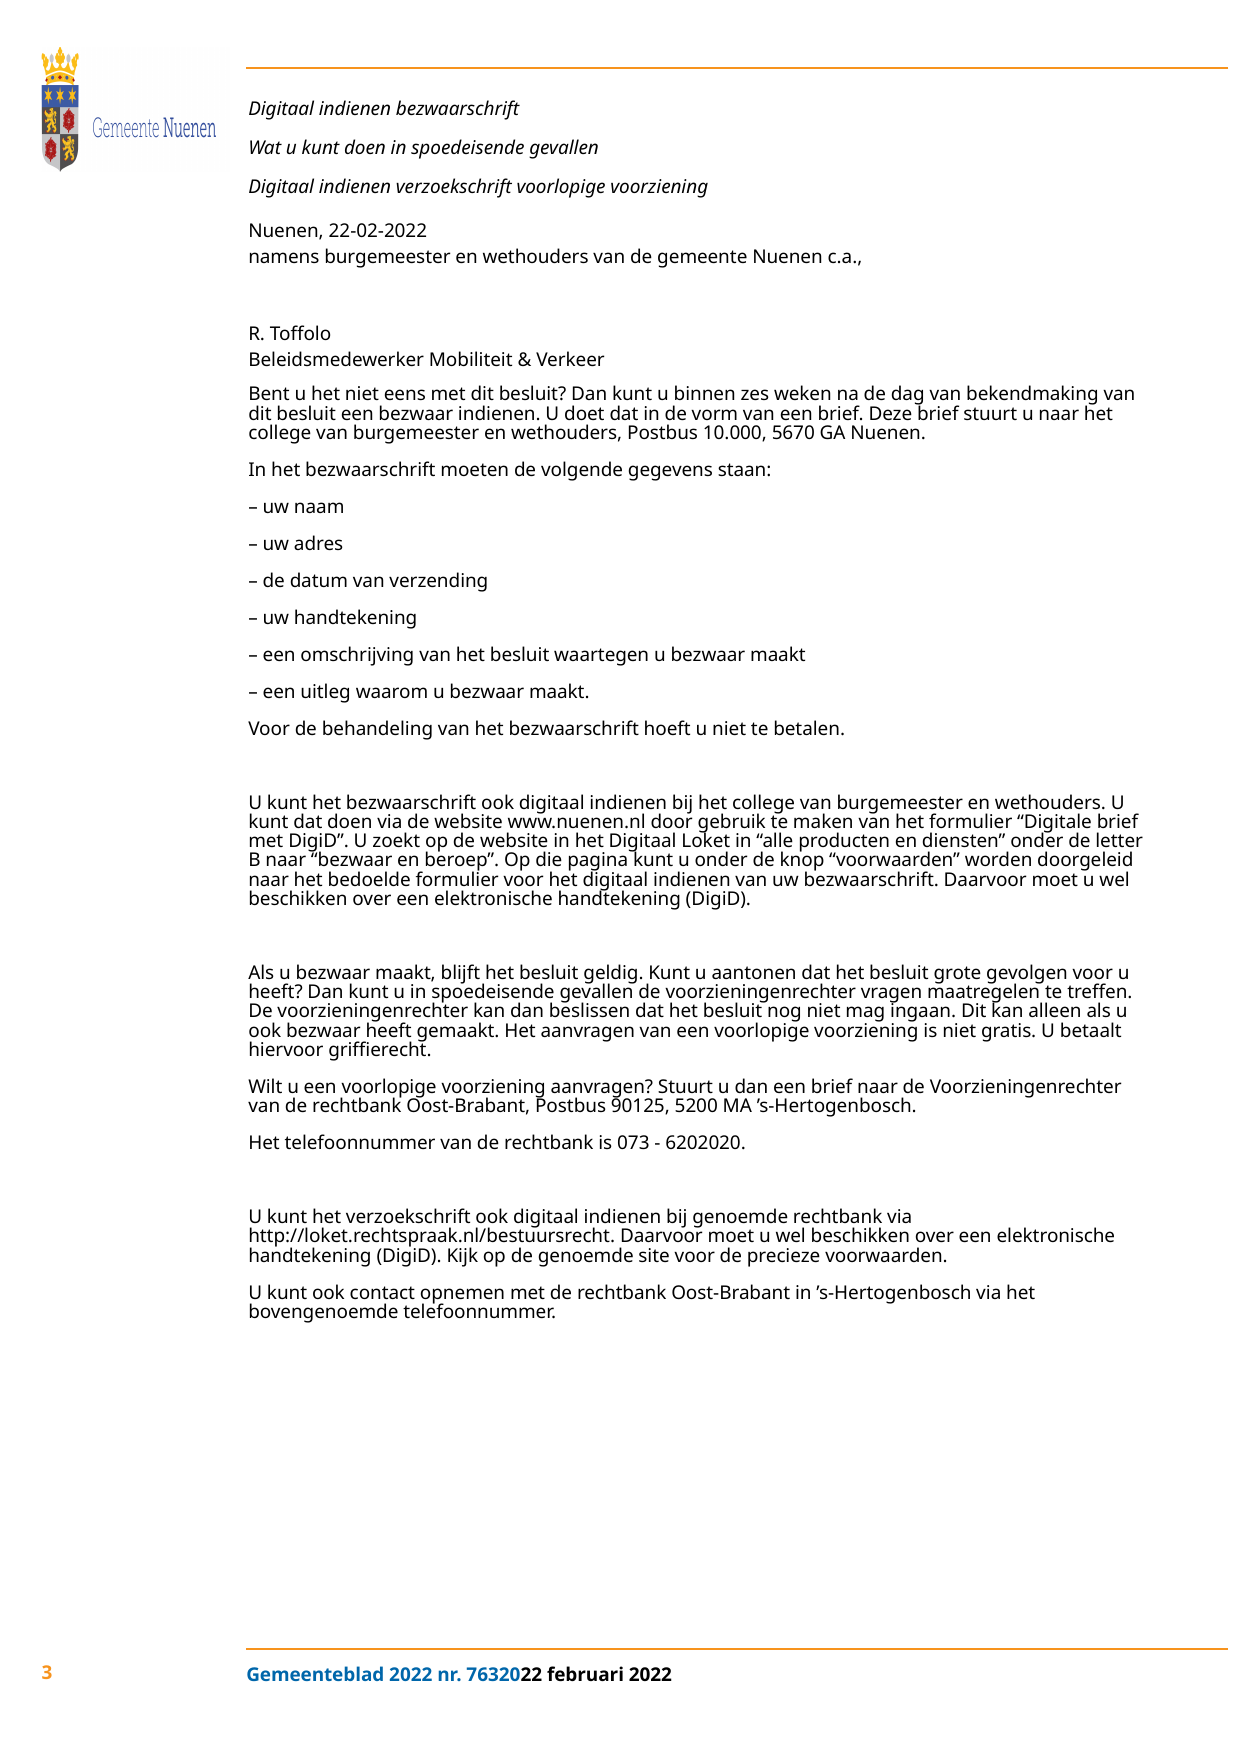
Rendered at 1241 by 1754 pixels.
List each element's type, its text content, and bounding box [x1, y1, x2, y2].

text Bent u het niet eens met dit besluit? Dan kunt u binnen zes weken na de dag van bekendmaking van dit besluit een bezwaar indienen. U doet dat in de vorm van een brief. Deze brief stuurt u naar het college van burgemeester en wethouders, Postbus 10.000, 5670 GA Nuenen. [248, 385, 1152, 443]
text Wat u kunt doen in spoedeisende gevallen [248, 134, 1152, 160]
picture [41, 47, 231, 172]
text – uw naam [248, 498, 1152, 517]
text U kunt ook contact opnemen met de rechtbank Oost-Brabant in ’s-Hertogenbosch via het bovengenoemde telefoonnummer. [248, 1284, 1152, 1322]
text – uw adres [248, 535, 1152, 554]
text Als u bezwaar maakt, blijft het besluit geldig. Kunt u aantonen dat het besluit grote gevolgen voor u heeft? Dan kunt u in spoedeisende gevallen de voorzieningenrechter vragen maatregelen te treffen. De voorzieningenrechter kan dan beslissen dat het besluit nog niet mag ingaan. Dit kan alleen als u ook bezwaar heeft gemaakt. Het aanvragen van een voorlopige voorziening is niet gratis. U betaalt hiervoor griffierecht. [248, 964, 1152, 1060]
text namens burgemeester en wethouders van de gemeente Nuenen c.a., [248, 243, 1152, 269]
text Voor de behandeling van het bezwaarschrift hoeft u niet te betalen. [248, 720, 1152, 739]
text Wilt u een voorlopige voorziening aanvragen? Stuurt u dan een brief naar de Voorzieningenrechter van de rechtbank Oost-Brabant, Postbus 90125, 5200 MA ’s-Hertogenbosch. [248, 1078, 1152, 1117]
text – uw handtekening [248, 609, 1152, 628]
text – de datum van verzending [248, 572, 1152, 591]
text Digitaal indienen verzoekschrift voorlopige voorziening [248, 173, 1152, 199]
text R. Toffolo [248, 320, 1152, 346]
text Het telefoonnummer van de rechtbank is 073 - 6202020. [248, 1134, 1152, 1153]
text – een omschrijving van het besluit waartegen u bezwaar maakt [248, 646, 1152, 665]
text U kunt het verzoekschrift ook digitaal indienen bij genoemde rechtbank via http://loket.rechtspraak.nl/bestuursrecht. Daarvoor moet u wel beschikken over een elektronische handtekening (DigiD). Kijk op de genoemde site voor de precieze voorwaarden. [248, 1208, 1152, 1266]
text U kunt het bezwaarschrift ook digitaal indienen bij het college van burgemeester en wethouders. U kunt dat doen via de website www.nuenen.nl door gebruik te maken van het formulier “Digitale brief met DigiD”. U zoekt op de website in het Digitaal Loket in “alle producten en diensten” onder de letter B naar “bezwaar en beroep”. Op die pagina kunt u onder de knop “voorwaarden” worden doorgeleid naar het bedoelde formulier voor het digitaal indienen van uw bezwaarschrift. Daarvoor moet u wel beschikken over een elektronische handtekening (DigiD). [248, 794, 1152, 909]
text – een uitleg waarom u bezwaar maakt. [248, 683, 1152, 702]
text Nuenen, 22-02-2022 [248, 217, 1152, 243]
text In het bezwaarschrift moeten de volgende gegevens staan: [248, 461, 1152, 480]
text Digitaal indienen bezwaarschrift [248, 95, 1152, 121]
text Beleidsmedewerker Mobiliteit & Verkeer [248, 346, 1152, 372]
